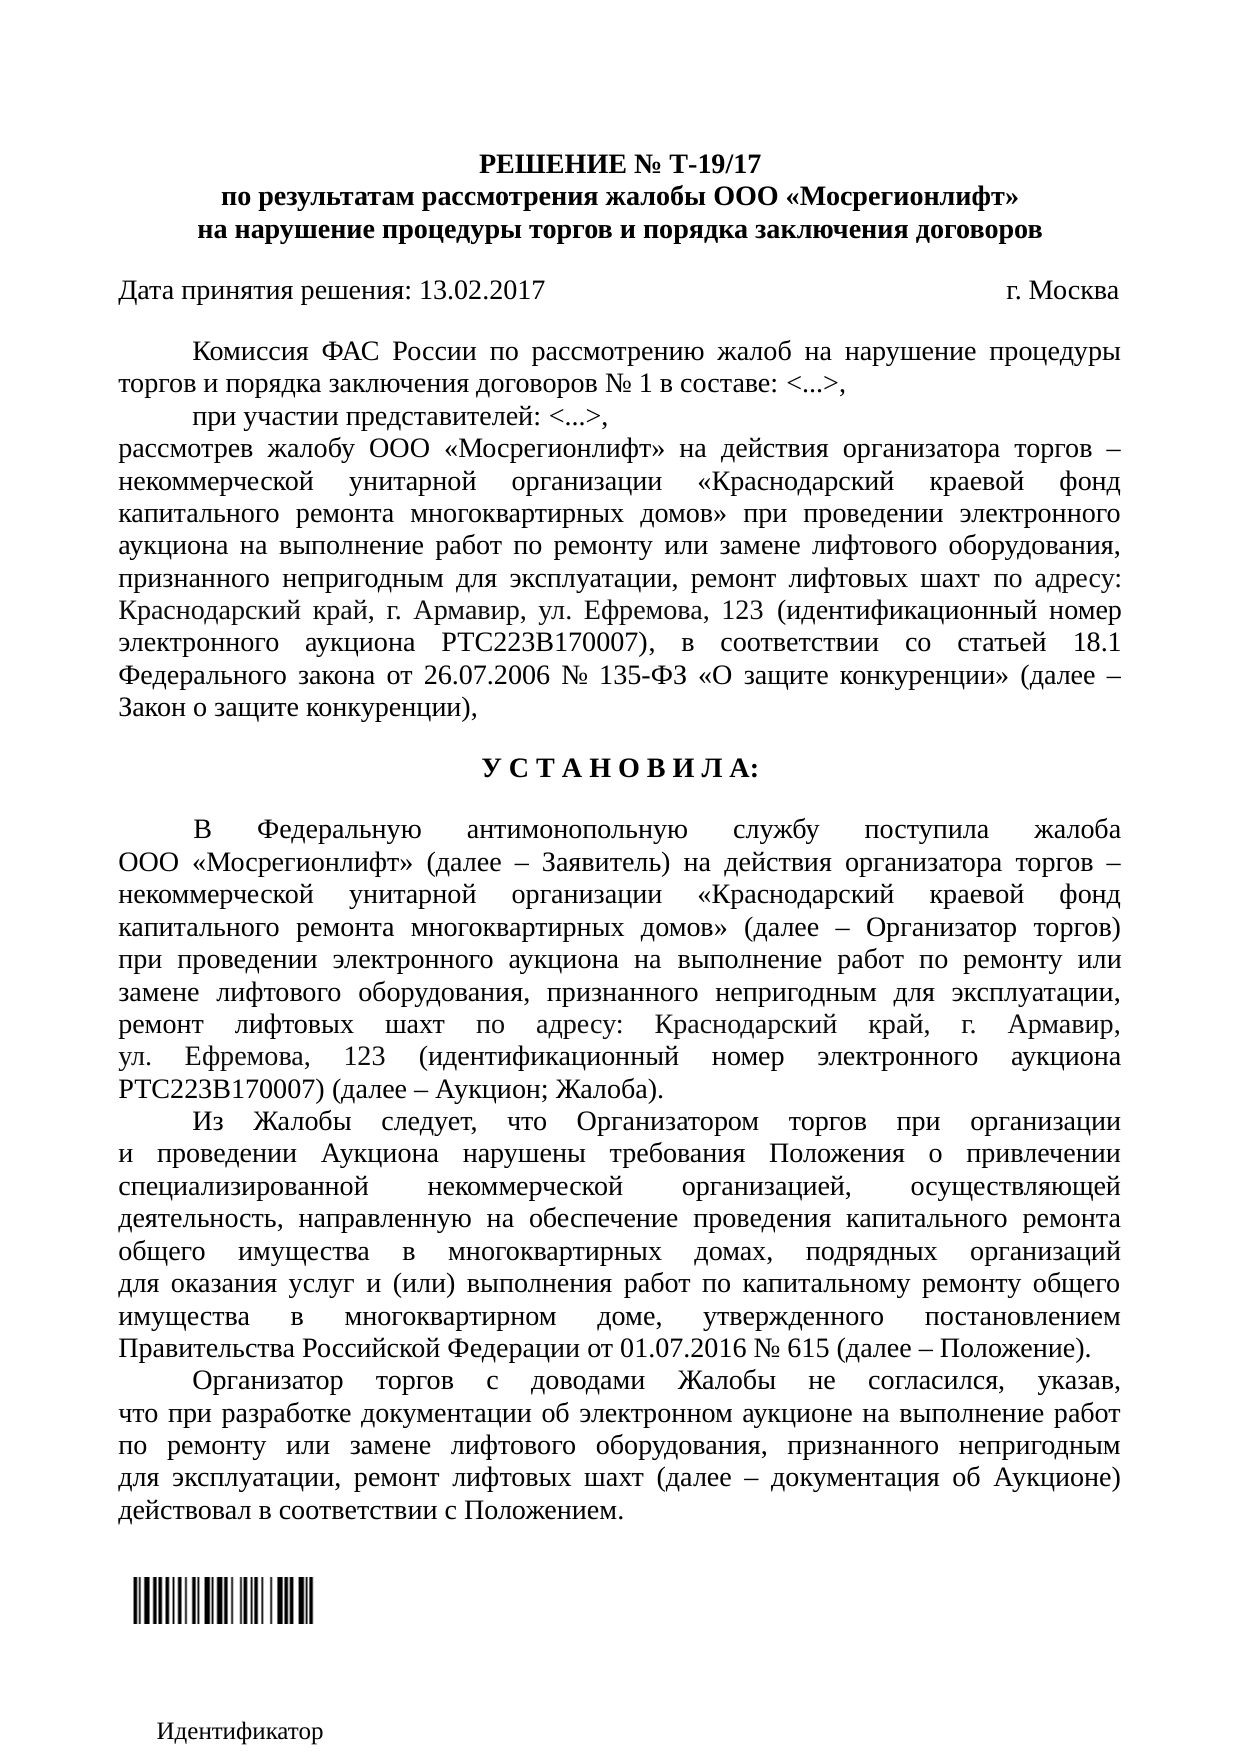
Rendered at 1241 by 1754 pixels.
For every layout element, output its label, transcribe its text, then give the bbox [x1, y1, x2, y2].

text при участии представителей: <...>, [118, 399, 1122, 431]
text В Федеральную антимонопольную службу поступила жалоба ООО «Мосрегионлифт» (далее – Заявитель) на действия организатора торгов – некоммерческой унитарной организации «Краснодарский краевой фонд капитального ремонта многоквартирных домов» (далее – Организатор торгов) при проведении электронного аукциона на выполнение работ по ремонту или замене лифтового оборудования, признанного непригодным для эксплуатации, ремонт лифтовых шахт по адресу: Краснодарский край, г. Армавир, ул. Ефремова, 123 (идентификационный номер электронного аукциона РТС223В170007) (далее – Аукцион; Жалоба). [118, 813, 1122, 1104]
text РЕШЕНИЕ № Т-19/17 по результатам рассмотрения жалобы ООО «Мосрегионлифт» на нарушение процедуры торгов и порядка заключения договоров [118, 147, 1122, 244]
text Дата принятия решения: 13.02.2017 г. Москва [118, 273, 1122, 305]
text Комиссия ФАС России по рассмотрению жалоб на нарушение процедуры торгов и порядка заключения договоров № 1 в составе: <...>, [118, 334, 1122, 399]
text Из Жалобы следует, что Организатором торгов при организации и проведении Аукциона нарушены требования Положения о привлечении специализированной некоммерческой организацией, осуществляющей деятельность, направленную на обеспечение проведения капитального ремонта общего имущества в многоквартирных домах, подрядных организаций для оказания услуг и (или) выполнения работ по капитальному ремонту общего имущества в многоквартирном доме, утвержденного постановлением Правительства Российской Федерации от 01.07.2016 № 615 (далее – Положение). [118, 1104, 1122, 1363]
picture [118, 1577, 331, 1624]
text рассмотрев жалобу ООО «Мосрегионлифт» на действия организатора торгов – некоммерческой унитарной организации «Краснодарский краевой фонд капитального ремонта многоквартирных домов» при проведении электронного аукциона на выполнение работ по ремонту или замене лифтового оборудования, признанного непригодным для эксплуатации, ремонт лифтовых шахт по адресу: Краснодарский край, г. Армавир, ул. Ефремова, 123 (идентификационный номер электронного аукциона РТС223В170007), в соответствии со статьей 18.1 Федерального закона от 26.07.2006 № 135-ФЗ «О защите конкуренции» (далее – Закон о защите конкуренции), [118, 431, 1122, 723]
text У С Т А Н О В И Л А: [118, 751, 1122, 784]
text Организатор торгов с доводами Жалобы не согласился, указав, что при разработке документации об электронном аукционе на выполнение работ по ремонту или замене лифтового оборудования, признанного непригодным для эксплуатации, ремонт лифтовых шахт (далее – документация об Аукционе) действовал в соответствии с Положением. [118, 1363, 1122, 1525]
